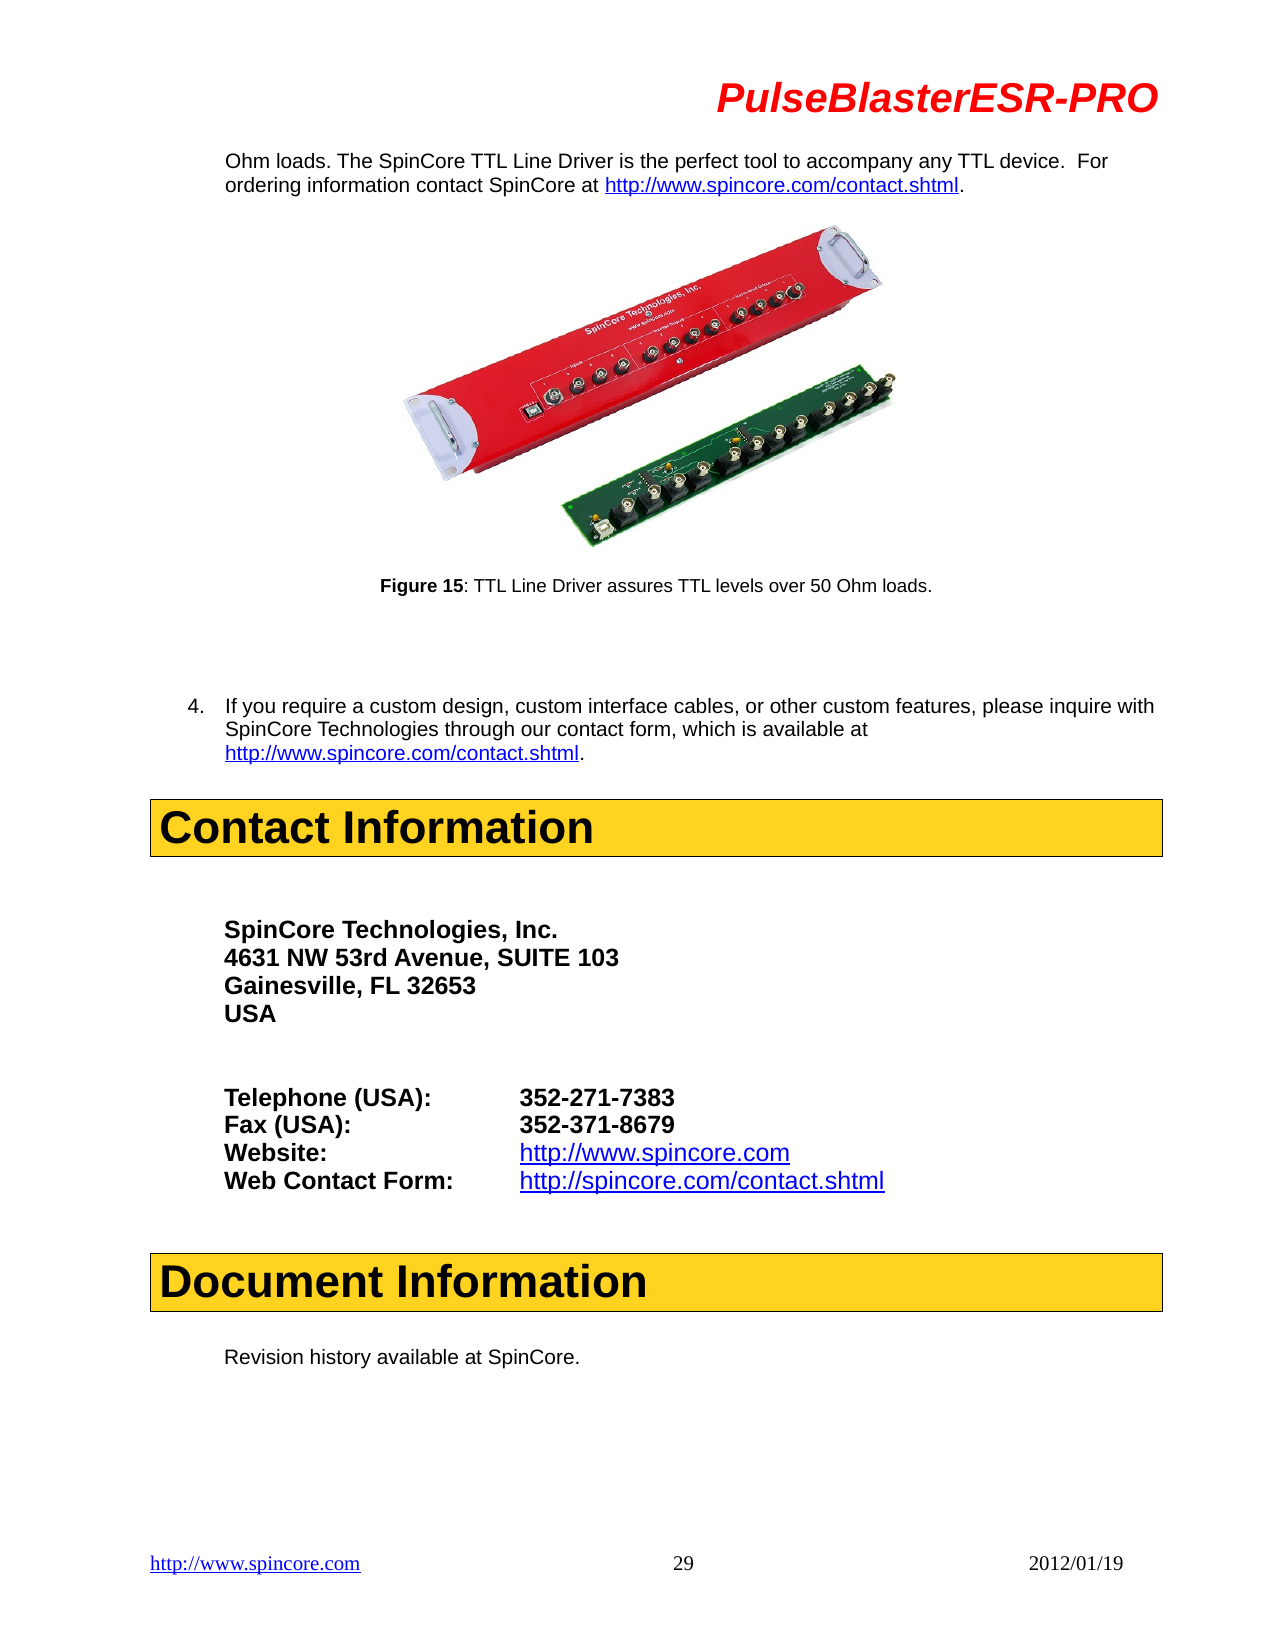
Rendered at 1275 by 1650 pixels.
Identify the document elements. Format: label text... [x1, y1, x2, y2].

text USA [150, 999, 1162, 1027]
text Web Contact Form: http://spincore.com/contact.shtml [150, 1167, 1162, 1195]
text 4631 NW 53rd Avenue, SUITE 103 [150, 944, 1162, 972]
picture [391, 222, 922, 555]
subtitle Contact Information [151, 800, 1162, 856]
list If you require a custom design, custom interface cables, or other custom features, please inquire with SpinCore Technologies through our contact form, which is available at http://www.spincore.com/contact.shtml. [187, 695, 1162, 764]
subtitle Document Information [151, 1254, 1162, 1311]
text Website: http://www.spincore.com [224, 1139, 1162, 1167]
text Fax (USA): 352-371-8679 [150, 1111, 1162, 1139]
list Ohm loads. The SpinCore TTL Line Driver is the perfect tool to accompany any TTL device. For ordering information contact SpinCore at http://www.spincore.com/contact.shtml. [187, 150, 1162, 196]
text Gainesville, FL 32653 [150, 972, 1162, 999]
list Figure 15: TTL Line Driver assures TTL levels over 50 Ohm loads. [192, 575, 1121, 596]
text SpinCore Technologies, Inc. [150, 916, 1162, 944]
text Revision history available at SpinCore. [150, 1346, 1162, 1369]
text Telephone (USA): 352-271-7383 [224, 1083, 1162, 1111]
